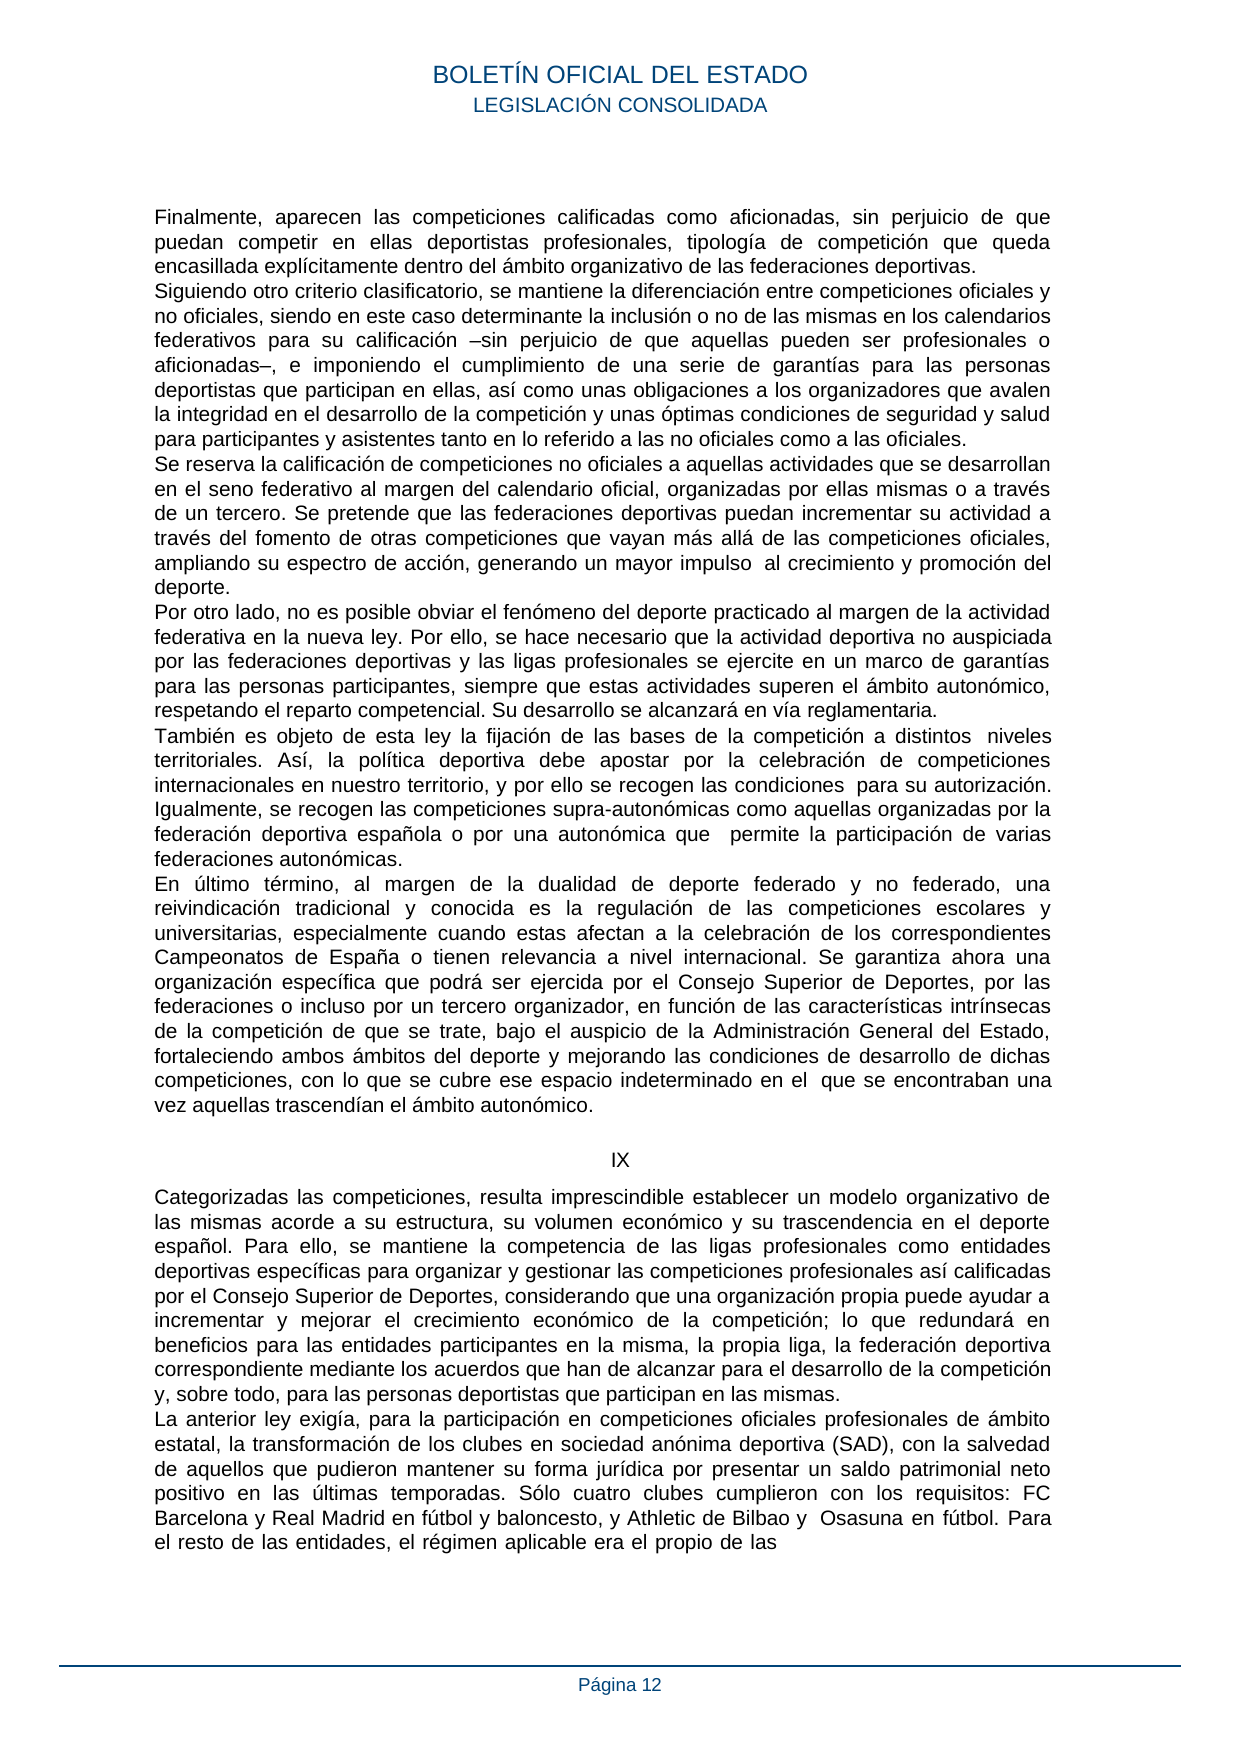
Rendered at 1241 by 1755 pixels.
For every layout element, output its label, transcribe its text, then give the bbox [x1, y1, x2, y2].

text Finalmente, aparecen las competiciones calificadas como aficionadas, sin perjuicio de que puedan competir en ellas deportistas profesionales, tipología de competición que queda encasillada explícitamente dentro del ámbito organizativo de las federaciones deportivas. [154, 205, 1052, 278]
text La anterior ley exigía, para la participación en competiciones oficiales profesionales de ámbito estatal, la transformación de los clubes en sociedad anónima deportiva (SAD), con la salvedad de aquellos que pudieron mantener su forma jurídica por presentar un saldo patrimonial neto positivo en las últimas temporadas. Sólo cuatro clubes cumplieron con los requisitos: FC Barcelona y Real Madrid en fútbol y baloncesto, y Athletic de Bilbao y Osasuna en fútbol. Para el resto de las entidades, el régimen aplicable era el propio de las [154, 1407, 1052, 1554]
text Categorizadas las competiciones, resulta imprescindible establecer un modelo organizativo de las mismas acorde a su estructura, su volumen económico y su trascendencia en el deporte español. Para ello, se mantiene la competencia de las ligas profesionales como entidades deportivas específicas para organizar y gestionar las competiciones profesionales así calificadas por el Consejo Superior de Deportes, considerando que una organización propia puede ayudar a incrementar y mejorar el crecimiento económico de la competición; lo que redundará en beneficios para las entidades participantes en la misma, la propia liga, la federación deportiva correspondiente mediante los acuerdos que han de alcanzar para el desarrollo de la competición y, sobre todo, para las personas deportistas que participan en las mismas. [154, 1185, 1052, 1406]
text También es objeto de esta ley la fijación de las bases de la competición a distintos niveles territoriales. Así, la política deportiva debe apostar por la celebración de competiciones internacionales en nuestro territorio, y por ello se recogen las condiciones para su autorización. Igualmente, se recogen las competiciones supra-autonómicas como aquellas organizadas por la federación deportiva española o por una autonómica que permite la participación de varias federaciones autonómicas. [154, 723, 1052, 870]
text Se reserva la calificación de competiciones no oficiales a aquellas actividades que se desarrollan en el seno federativo al margen del calendario oficial, organizadas por ellas mismas o a través de un tercero. Se pretende que las federaciones deportivas puedan incrementar su actividad a través del fomento de otras competiciones que vayan más allá de las competiciones oficiales, ampliando su espectro de acción, generando un mayor impulso al crecimiento y promoción del deporte. [154, 452, 1052, 599]
text Siguiendo otro criterio clasificatorio, se mantiene la diferenciación entre competiciones oficiales y no oficiales, siendo en este caso determinante la inclusión o no de las mismas en los calendarios federativos para su calificación –sin perjuicio de que aquellas pueden ser profesionales o aficionadas–, e imponiendo el cumplimiento de una serie de garantías para las personas deportistas que participan en ellas, así como unas obligaciones a los organizadores que avalen la integridad en el desarrollo de la competición y unas óptimas condiciones de seguridad y salud para participantes y asistentes tanto en lo referido a las no oficiales como a las oficiales. [154, 279, 1052, 451]
text IX [362, 1148, 878, 1172]
text En último término, al margen de la dualidad de deporte federado y no federado, una reivindicación tradicional y conocida es la regulación de las competiciones escolares y universitarias, especialmente cuando estas afectan a la celebración de los correspondientes Campeonatos de España o tienen relevancia a nivel internacional. Se garantiza ahora una organización específica que podrá ser ejercida por el Consejo Superior de Deportes, por las federaciones o incluso por un tercero organizador, en función de las características intrínsecas de la competición de que se trate, bajo el auspicio de la Administración General del Estado, fortaleciendo ambos ámbitos del deporte y mejorando las condiciones de desarrollo de dichas competiciones, con lo que se cubre ese espacio indeterminado en el que se encontraban una vez aquellas trascendían el ámbito autonómico. [154, 871, 1052, 1117]
text Por otro lado, no es posible obviar el fenómeno del deporte practicado al margen de la actividad federativa en la nueva ley. Por ello, se hace necesario que la actividad deportiva no auspiciada por las federaciones deportivas y las ligas profesionales se ejercite en un marco de garantías para las personas participantes, siempre que estas actividades superen el ámbito autonómico, respetando el reparto competencial. Su desarrollo se alcanzará en vía reglamentaria. [154, 600, 1052, 722]
